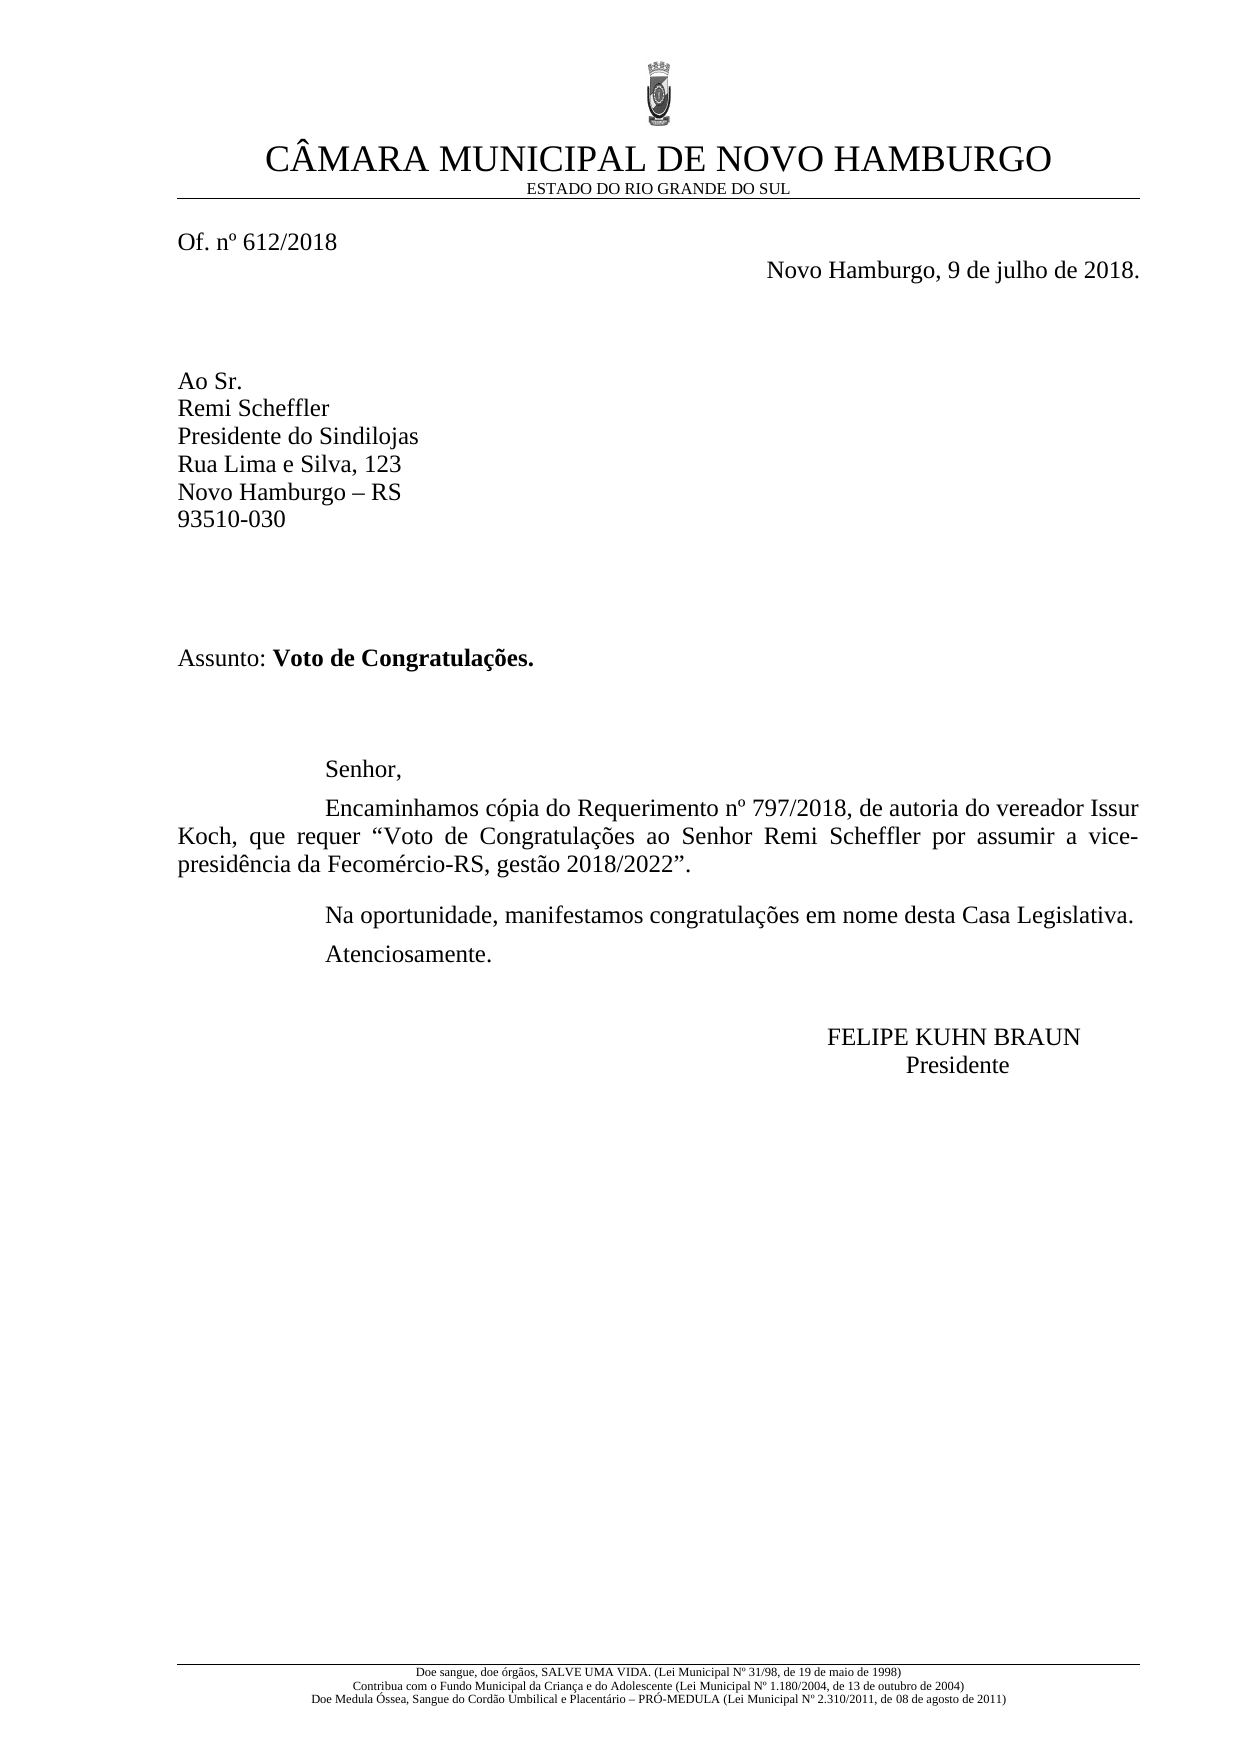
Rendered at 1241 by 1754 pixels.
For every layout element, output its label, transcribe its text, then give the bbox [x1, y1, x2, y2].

text Remi Scheffler [177, 394, 1140, 422]
text Atenciosamente. [177, 940, 1140, 968]
text FELIPE KUHN BRAUN [177, 1023, 1140, 1051]
text 93510-030 [177, 505, 1140, 533]
text Of. nº 612/2018 [177, 228, 1140, 256]
text Rua Lima e Silva, 123 [177, 450, 1140, 478]
text Presidente [177, 1051, 1140, 1079]
text Presidente do Sindilojas [177, 422, 1140, 450]
text Na oportunidade, manifestamos congratulações em nome desta Casa Legislativa. [177, 901, 1140, 929]
text Senhor, [177, 755, 1140, 782]
text Ao Sr. [177, 367, 1140, 394]
text Encaminhamos cópia do Requerimento nº 797/2018, de autoria do vereador Issur Koch, que requer “Voto de Congratulações ao Senhor Remi Scheffler por assumir a vice-presidência da Fecomércio-RS, gestão 2018/2022”. [177, 794, 1140, 877]
text Novo Hamburgo, 9 de julho de 2018. [177, 256, 1140, 284]
text Novo Hamburgo – RS [177, 478, 1140, 505]
text Assunto: Voto de Congratulações. [177, 644, 1140, 672]
